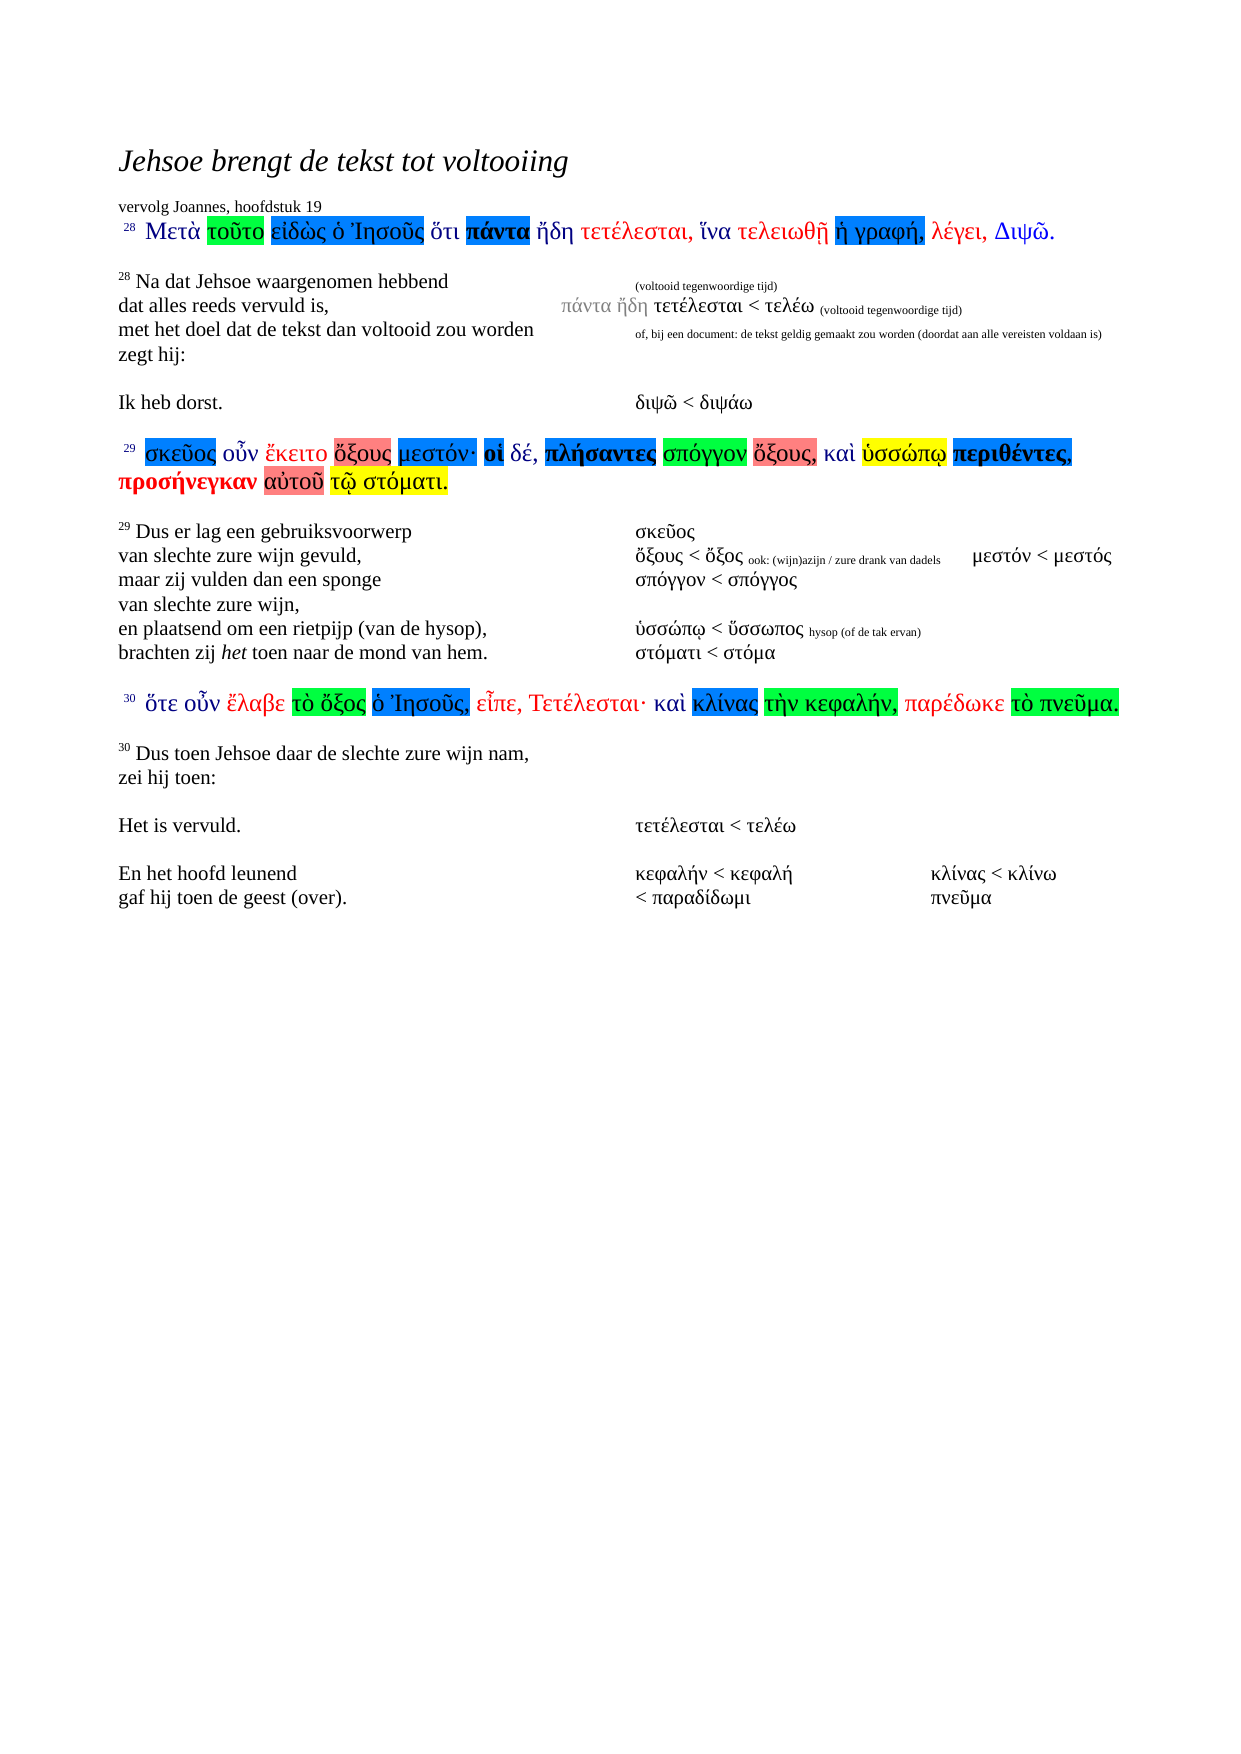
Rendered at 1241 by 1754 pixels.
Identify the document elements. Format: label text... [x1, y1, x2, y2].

text 28 Μετὰ τοῦτο εἰδὼς ὁ Ἰησοῦς ὅτι πάντα ἤδη τετέλεσται, ἵνα τελειωθῇ ἡ γραφή, λέγει, Διψῶ. [118, 216, 1122, 245]
text van slechte zure wijn gevuld, ὄξους < ὄξος ook: (wijn)azijn / zure drank van dadels μεστόν < μεστός [118, 543, 1122, 567]
text Het is vervuld. τετέλεσται < τελέω [118, 813, 1122, 837]
text 29 σκεῦος οὖν ἔκειτο ὄξους μεστόν· οἱ δέ, πλήσαντες σπόγγον ὄξους, καὶ ὑσσώπῳ περιθέντες, προσήνεγκαν αὐτοῦ τῷ στόματι. [118, 438, 1122, 495]
text En het hoofd leunend κεφαλήν < κεφαλή κλίνας < κλίνω [118, 861, 1122, 885]
text maar zij vulden dan een sponge σπόγγον < σπόγγος [118, 567, 1122, 591]
text 30 ὅτε οὖν ἔλαβε τὸ ὄξος ὁ Ἰησοῦς, εἶπε, Τετέλεσται· καὶ κλίνας τὴν κεφαλήν, παρέδωκε τὸ πνεῦμα. [118, 688, 1122, 716]
text zegt hij: [118, 341, 1122, 366]
text zei hij toen: [118, 764, 1122, 789]
text Jehsoe brengt de tekst tot voltooiing [118, 142, 1122, 178]
text gaf hij toen de geest (over). < παραδίδωμι πνεῦμα [118, 885, 1122, 909]
text met het doel dat de tekst dan voltooid zou worden of, bij een document: de tekst geldig gemaakt zou worden (doordat aan alle vereisten voldaan is) [118, 317, 1122, 341]
text van slechte zure wijn, [118, 591, 1122, 616]
text 28 Na dat Jehsoe waargenomen hebbend (voltooid tegenwoordige tijd) [118, 269, 1122, 293]
text 30 Dus toen Jehsoe daar de slechte zure wijn nam, [118, 741, 1122, 764]
text Ik heb dorst. διψῶ < διψάω [118, 389, 1122, 414]
text en plaatsend om een rietpijp (van de hysop), ὑσσώπῳ < ὕσσωπος hysop (of de tak ervan) [118, 616, 1122, 639]
text 29 Dus er lag een gebruiksvoorwerp σκεῦος [118, 519, 1122, 543]
text vervolg Joannes, hoofdstuk 19 [118, 197, 1122, 216]
text brachten zij het toen naar de mond van hem. στόματι < στόμα [118, 639, 1122, 664]
text dat alles reeds vervuld is, πάντα ἤδη τετέλεσται < τελέω (voltooid tegenwoordige tijd) [118, 293, 1122, 317]
